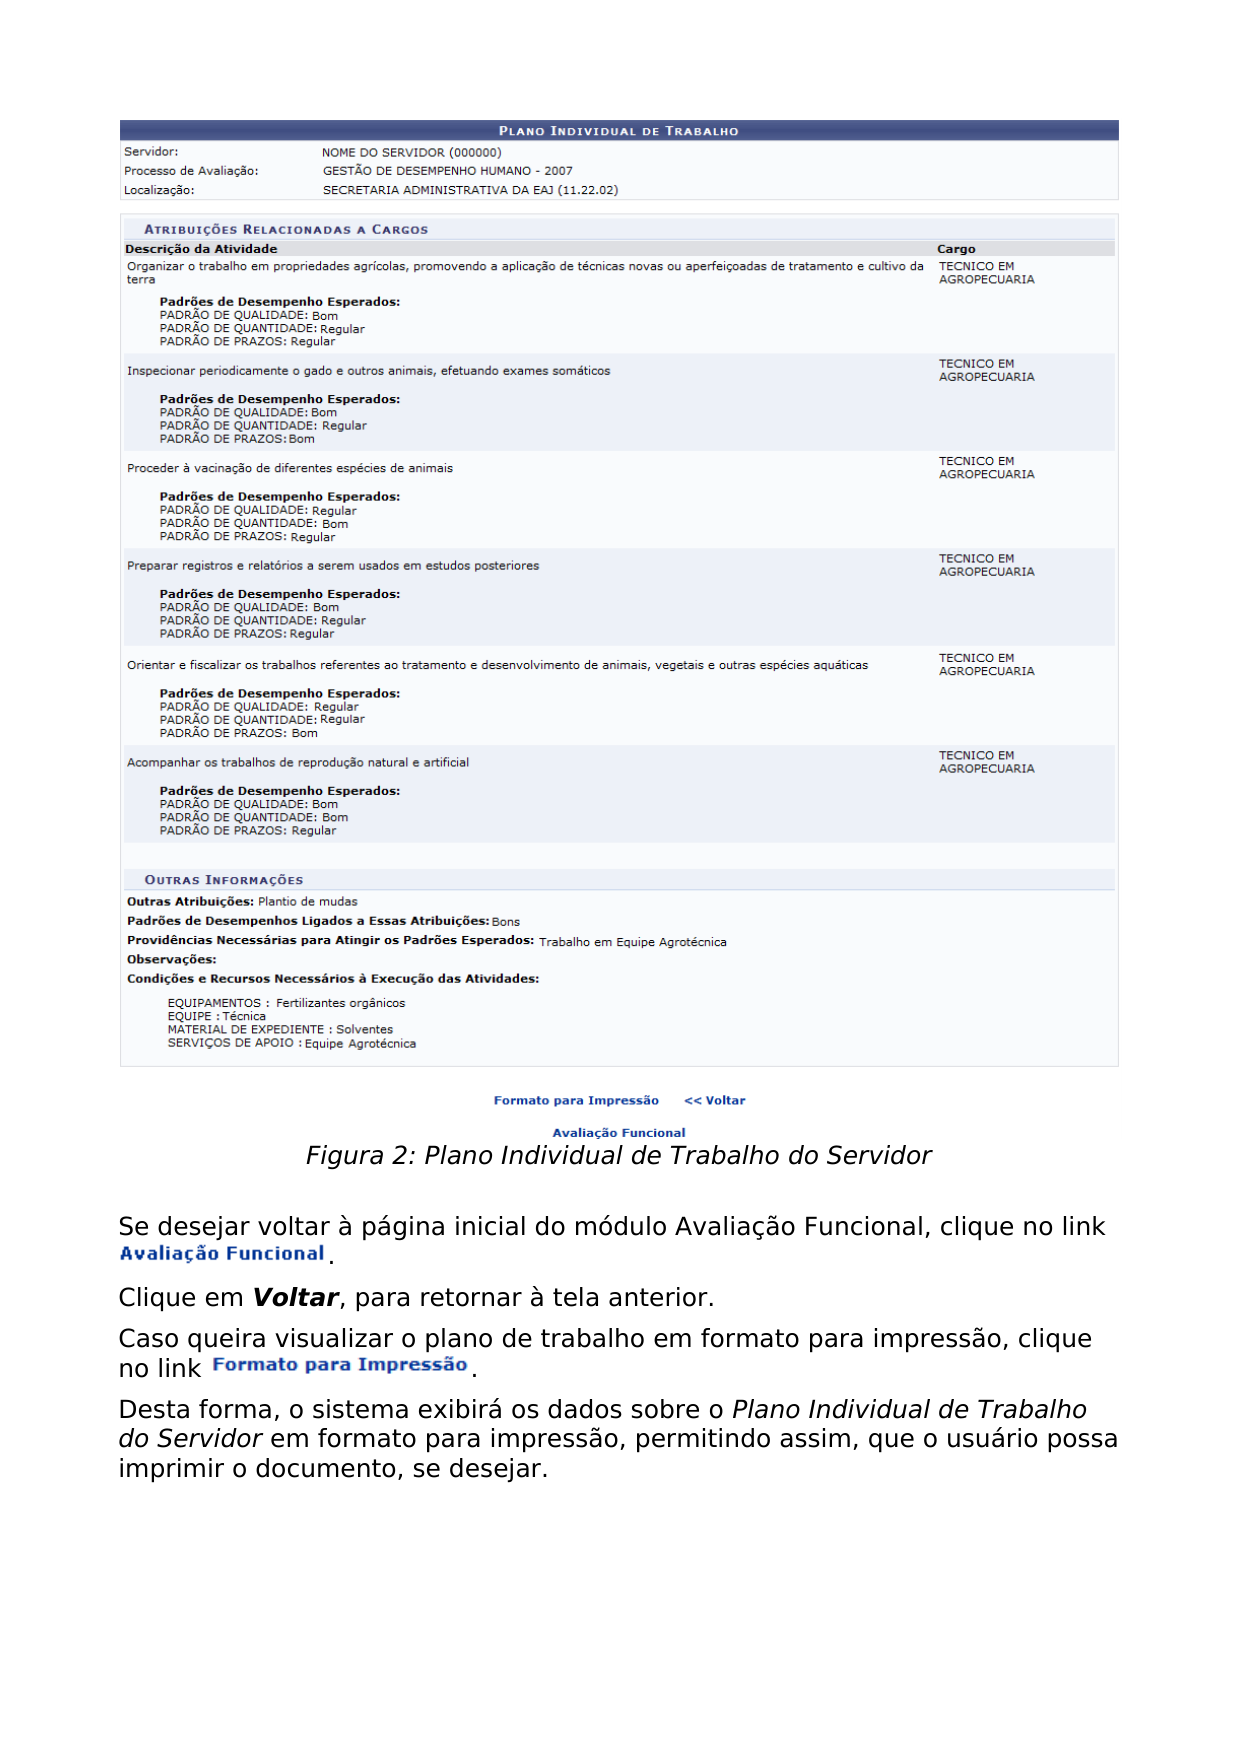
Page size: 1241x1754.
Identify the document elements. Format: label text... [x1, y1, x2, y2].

text Caso queira visualizar o plano de trabalho em formato para impressão, clique no link . [118, 1324, 1122, 1383]
text Figura 2: Plano Individual de Trabalho do Servidor [118, 1142, 1122, 1170]
text Desta forma, o sistema exibirá os dados sobre o Plano Individual de Trabalho do Servidor em formato para impressão, permitindo assim, que o usuário possa imprimir o documento, se desejar. [118, 1395, 1122, 1483]
text Se desejar voltar à página inicial do módulo Avaliação Funcional, clique no link . [118, 1212, 1122, 1270]
text Clique em Voltar, para retornar à tela anterior. [118, 1283, 1122, 1312]
picture [209, 1355, 471, 1377]
picture [118, 118, 1123, 1142]
picture [118, 1242, 328, 1265]
